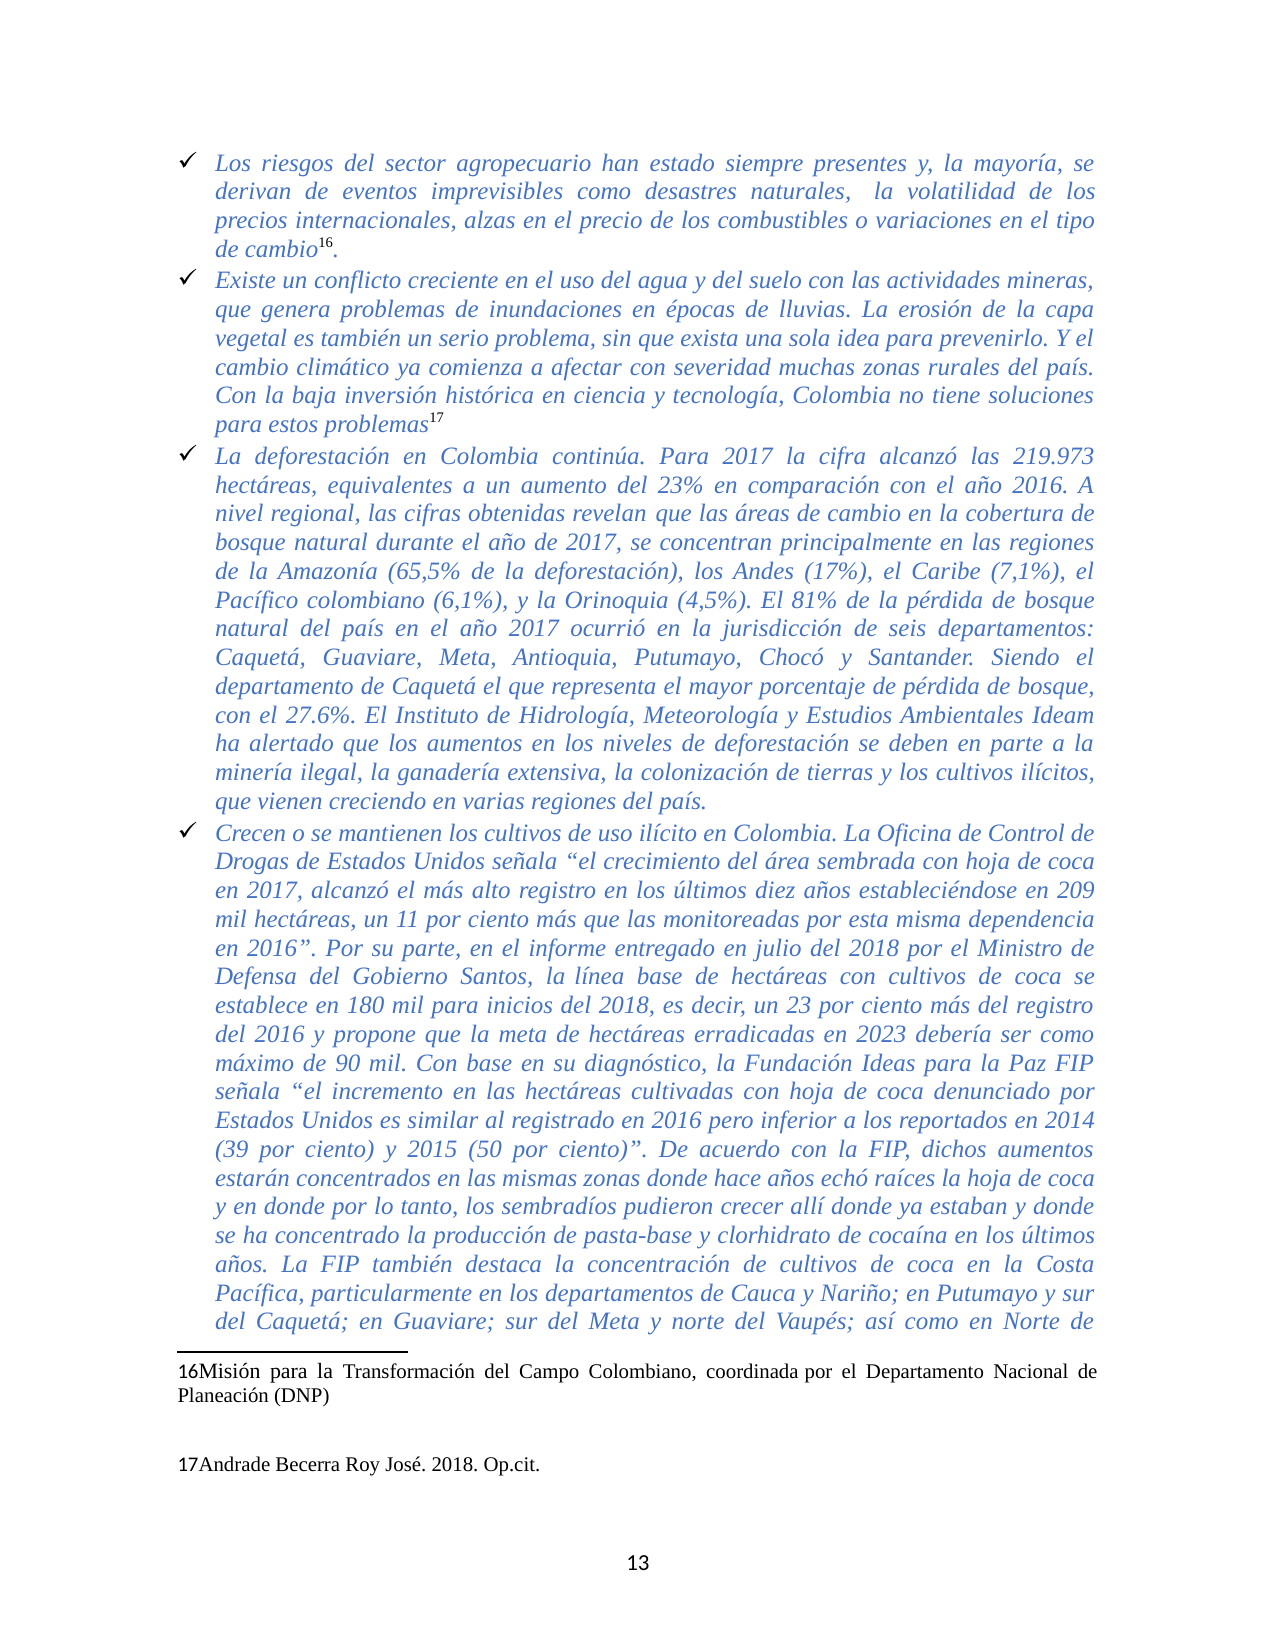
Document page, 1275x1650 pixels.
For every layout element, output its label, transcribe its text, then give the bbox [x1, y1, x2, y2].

list Existe un conflicto creciente en el uso del agua y del suelo con las actividades mineras, que genera problemas de inundaciones en épocas de lluvias. La erosión de la capa vegetal es también un serio problema, sin que exista una sola idea para prevenirlo. Y el cambio climático ya comienza a afectar con severidad muchas zonas rurales del país. Con la baja inversión histórica en ciencia y tecnología, Colombia no tiene soluciones para estos problemas [177, 266, 1098, 438]
list Misión para la Transformación del Campo Colombiano, coordinada por el Departamento Nacional de Planeación (DNP) [177, 1358, 1098, 1407]
list Andrade Becerra Roy José. 2018. Op.cit. [177, 1452, 1098, 1477]
list Los riesgos del sector agropecuario han estado siempre presentes y, la mayoría, se derivan de eventos imprevisibles como desastres naturales, la volatilidad de los precios internacionales, alzas en el precio de los combustibles o variaciones en el tipo de cambio. [177, 148, 1098, 263]
list Crecen o se mantienen los cultivos de uso ilícito en Colombia. La Oficina de Control de Drogas de Estados Unidos señala “el crecimiento del área sembrada con hoja de coca en 2017, alcanzó el más alto registro en los últimos diez años estableciéndose en 209 mil hectáreas, un 11 por ciento más que las monitoreadas por esta misma dependencia en 2016”. Por su parte, en el informe entregado en julio del 2018 por el Ministro de Defensa del Gobierno Santos, la línea base de hectáreas con cultivos de coca se establece en 180 mil para inicios del 2018, es decir, un 23 por ciento más del registro del 2016 y propone que la meta de hectáreas erradicadas en 2023 debería ser como máximo de 90 mil. Con base en su diagnóstico, la Fundación Ideas para la Paz FIP señala “el incremento en las hectáreas cultivadas con hoja de coca denunciado por Estados Unidos es similar al registrado en 2016 pero inferior a los reportados en 2014 (39 por ciento) y 2015 (50 por ciento)”. De acuerdo con la FIP, dichos aumentos estarán concentrados en las mismas zonas donde hace años echó raíces la hoja de coca y en donde por lo tanto, los sembradíos pudieron crecer allí donde ya estaban y donde se ha concentrado la producción de pasta-base y clorhidrato de cocaína en los últimos años. La FIP también destaca la concentración de cultivos de coca en la Costa Pacífica, particularmente en los departamentos de Cauca y Nariño; en Putumayo y sur del Caquetá; en Guaviare; sur del Meta y norte del Vaupés; así como en Norte de [177, 818, 1098, 1335]
list La deforestación en Colombia continúa. Para 2017 la cifra alcanzó las 219.973 hectáreas, equivalentes a un aumento del 23% en comparación con el año 2016. A nivel regional, las cifras obtenidas revelan que las áreas de cambio en la cobertura de bosque natural durante el año de 2017, se concentran principalmente en las regiones de la Amazonía (65,5% de la deforestación), los Andes (17%), el Caribe (7,1%), el Pacífico colombiano (6,1%), y la Orinoquia (4,5%). El 81% de la pérdida de bosque natural del país en el año 2017 ocurrió en la jurisdicción de seis departamentos: Caquetá, Guaviare, Meta, Antioquia, Putumayo, Chocó y Santander. Siendo el departamento de Caquetá el que representa el mayor porcentaje de pérdida de bosque, con el 27.6%. El Instituto de Hidrología, Meteorología y Estudios Ambientales Ideam ha alertado que los aumentos en los niveles de deforestación se deben en parte a la minería ilegal, la ganadería extensiva, la colonización de tierras y los cultivos ilícitos, que vienen creciendo en varias regiones del país. [177, 441, 1098, 815]
